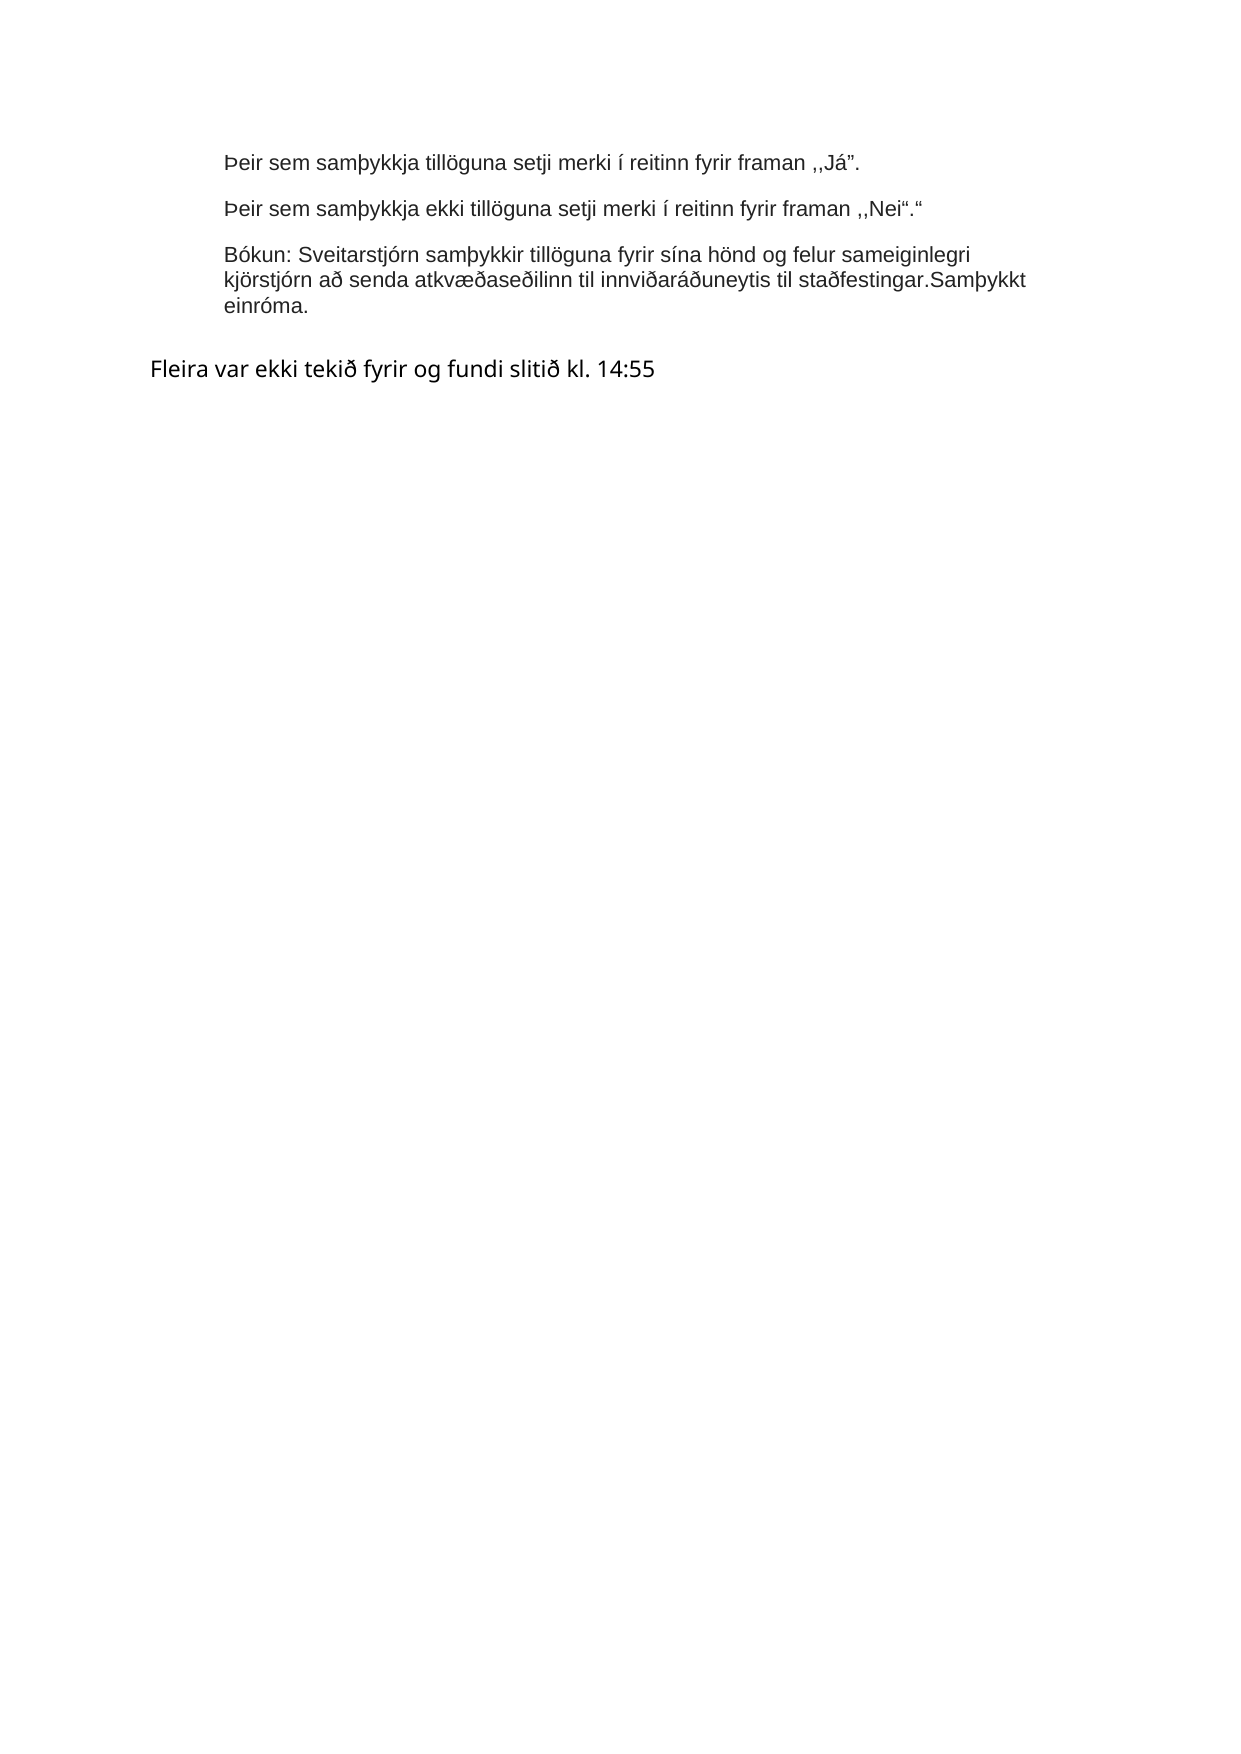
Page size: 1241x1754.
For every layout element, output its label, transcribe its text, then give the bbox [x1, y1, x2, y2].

text Þeir sem samþykkja tillöguna setji merki í reitinn fyrir framan ,,Já”. [150, 150, 1090, 175]
text Bókun: Sveitarstjórn samþykkir tillöguna fyrir sína hönd og felur sameiginlegri kjörstjórn að senda atkvæðaseðilinn til innviðaráðuneytis til staðfestingar.Samþykkt einróma. [224, 242, 1090, 318]
text Þeir sem samþykkja ekki tillöguna setji merki í reitinn fyrir framan ,,Nei“.“ [150, 196, 1090, 221]
text Fleira var ekki tekið fyrir og fundi slitið kl. 14:55 [150, 353, 1090, 417]
